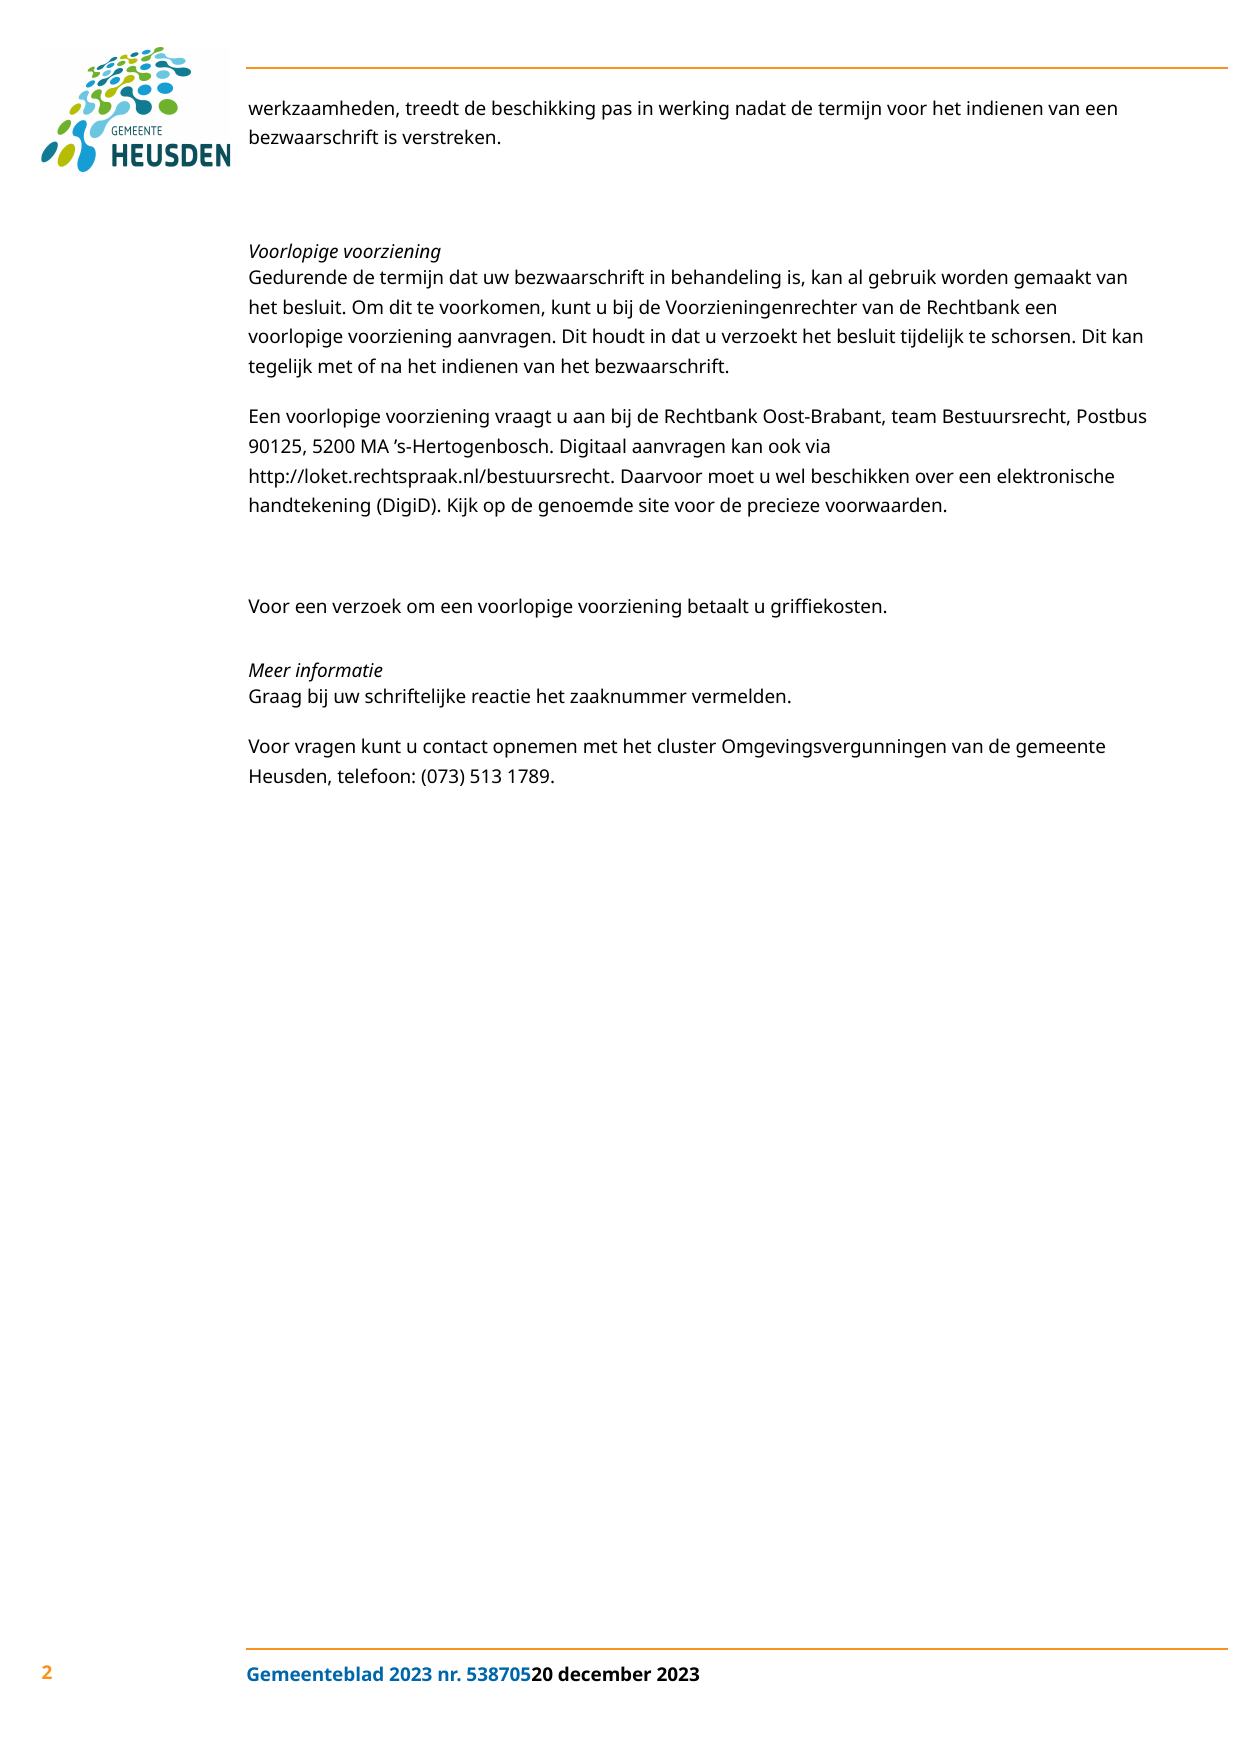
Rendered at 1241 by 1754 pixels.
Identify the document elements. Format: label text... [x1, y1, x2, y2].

text Graag bij uw schriftelijke reactie het zaaknummer vermelden. [248, 683, 1152, 709]
text Een voorlopige voorziening vraagt u aan bij de Rechtbank Oost-Brabant, team Bestuursrecht, Postbus 90125, 5200 MA ’s-Hertogenbosch. Digitaal aanvragen kan ook via http://loket.rechtspraak.nl/bestuursrecht. Daarvoor moet u wel beschikken over een elektronische handtekening (DigiD). Kijk op de genoemde site voor de precieze voorwaarden. [248, 404, 1152, 518]
picture [41, 47, 231, 172]
text werkzaamheden, treedt de beschikking pas in werking nadat de termijn voor het indienen van een bezwaarschrift is verstreken. [248, 95, 1152, 150]
text Gedurende de termijn dat uw bezwaarschrift in behandeling is, kan al gebruik worden gemaakt van het besluit. Om dit te voorkomen, kunt u bij de Voorzieningenrechter van de Rechtbank een voorlopige voorziening aanvragen. Dit houdt in dat u verzoekt het besluit tijdelijk te schorsen. Dit kan tegelijk met of na het indienen van het bezwaarschrift. [248, 264, 1152, 379]
text Meer informatie [248, 657, 1152, 683]
text Voor vragen kunt u contact opnemen met het cluster Omgevingsvergunningen van de gemeente Heusden, telefoon: (073) 513 1789. [248, 733, 1152, 789]
text Voorlopige voorziening [248, 239, 1152, 264]
text Voor een verzoek om een voorlopige voorziening betaalt u griffiekosten. [248, 593, 1152, 619]
